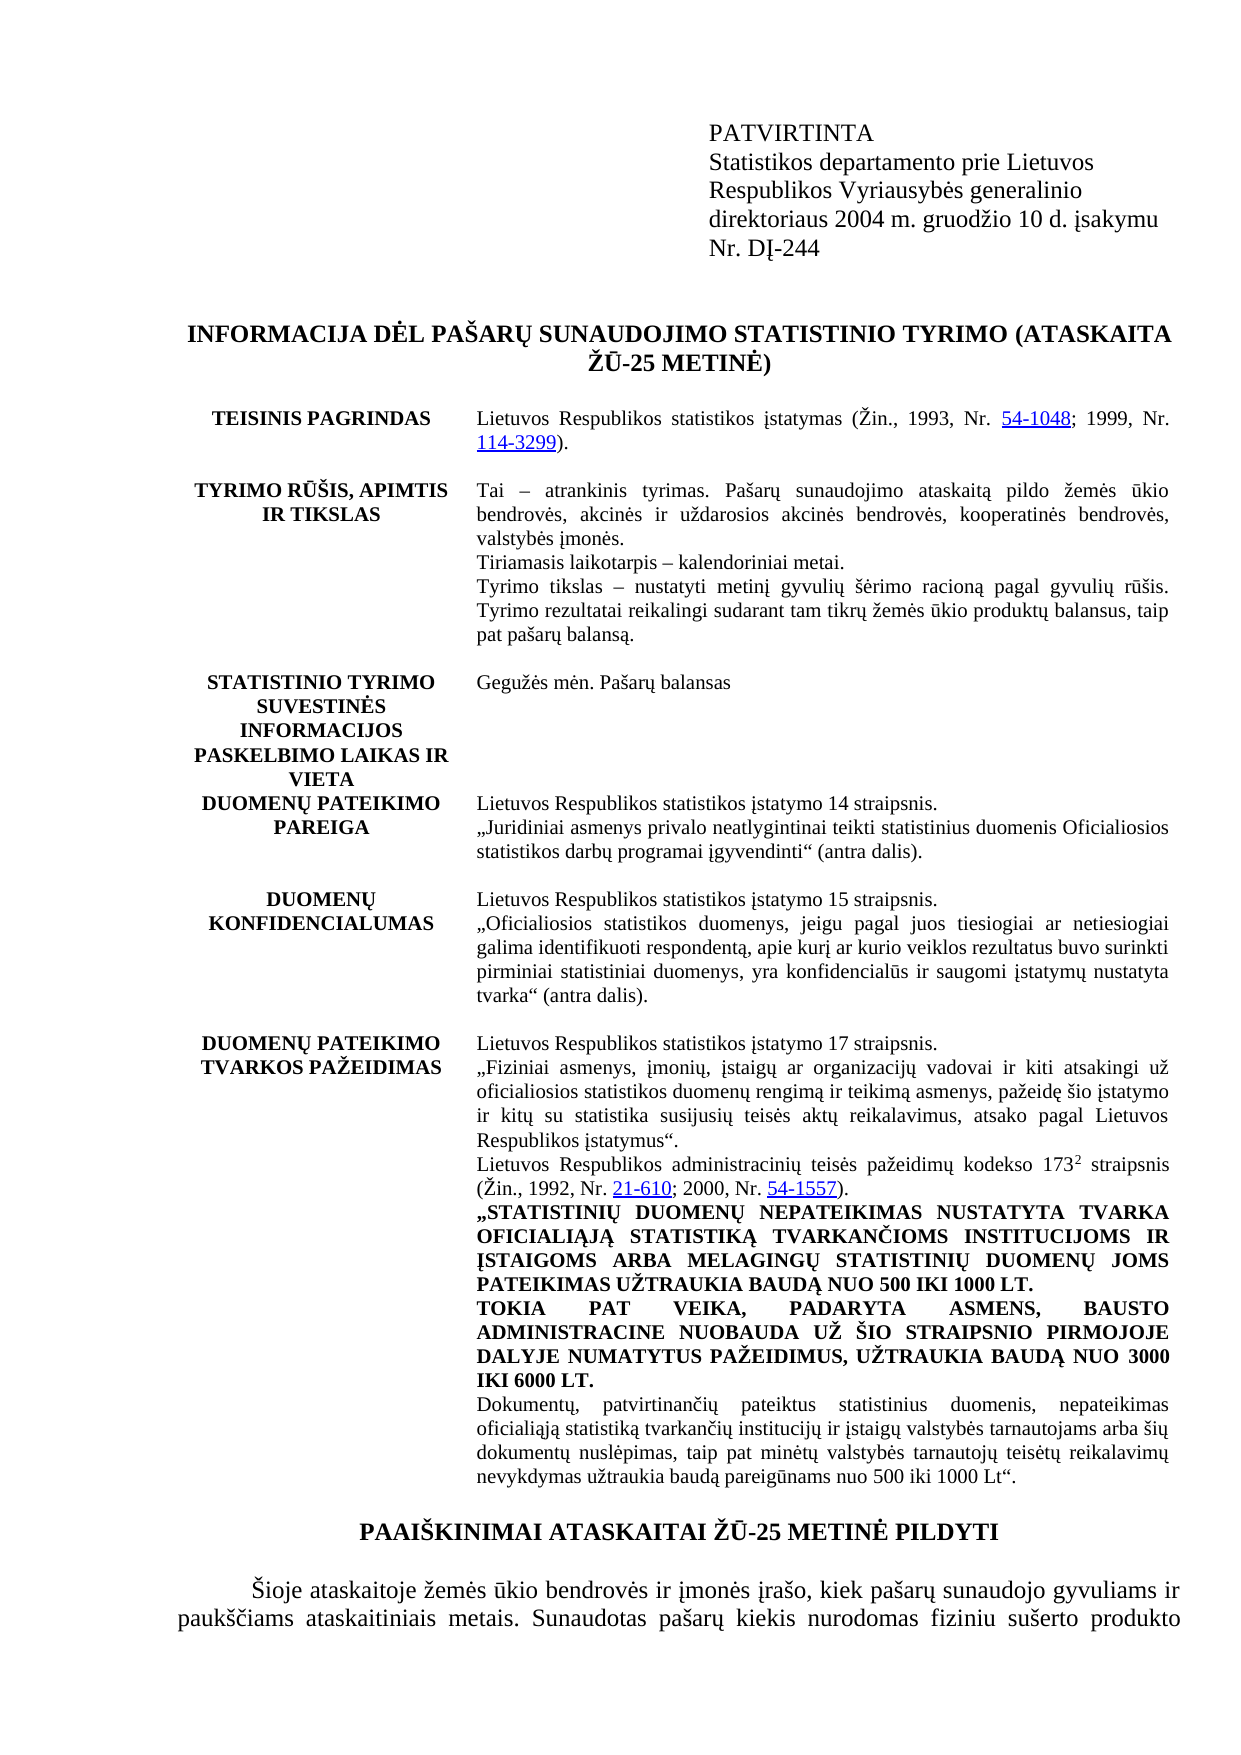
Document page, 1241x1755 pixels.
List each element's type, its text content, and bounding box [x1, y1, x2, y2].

text Nr. DĮ-244 [177, 233, 1181, 262]
table_cell DUOMENŲ KONFIDENCIALUMAS [177, 887, 465, 1031]
text Statistikos departamento prie Lietuvos [177, 147, 1181, 176]
text direktoriaus 2004 m. gruodžio 10 d. įsakymu [177, 204, 1181, 233]
text INFORMACIJA DĖL PAŠARŲ SUNAUDOJIMO STATISTINIO TYRIMO (ataskaita ŽŪ-25 metinė) [177, 319, 1181, 377]
text Šioje ataskaitoje žemės ūkio bendrovės ir įmonės įrašo, kiek pašarų sunaudojo gyvuliams ir paukščiams ataskaitiniais metais. Sunaudotas pašarų kiekis nurodomas fiziniu sušerto produkto [177, 1575, 1181, 1632]
table_cell Gegužės mėn. Pašarų balansas [465, 670, 1181, 791]
table_cell Lietuvos Respublikos statistikos įstatymo 15 straipsnis. „Oficialiosios statistikos duomenys, jeigu pagal juos tiesiogiai ar netiesiogiai galima identifikuoti respondentą, apie kurį ar kurio veiklos rezultatus buvo surinkti pirminiai statistiniai duomenys, yra konfidencialūs ir saugomi įstatymų nustatyta tvarka“ (antra dalis). [465, 887, 1181, 1031]
text PAAIŠKINIMAI ATASKAITAI ŽŪ-25 METINĖ PILDYTI [177, 1517, 1181, 1546]
table_cell Lietuvos Respublikos statistikos įstatymo 14 straipsnis. „Juridiniai asmenys privalo neatlygintinai teikti statistinius duomenis Oficialiosios statistikos darbų programai įgyvendinti“ (antra dalis). [465, 791, 1181, 887]
table_header Lietuvos Respublikos statistikos įstatymas (Žin., 1993, Nr. 54-1048; 1999, Nr. 114-3299). [465, 406, 1181, 478]
table_cell Tai – atrankinis tyrimas. Pašarų sunaudojimo ataskaitą pildo žemės ūkio bendrovės, akcinės ir uždarosios akcinės bendrovės, kooperatinės bendrovės, valstybės įmonės. Tiriamasis laikotarpis – kalendoriniai metai. Tyrimo tikslas – nustatyti metinį gyvulių šėrimo racioną pagal gyvulių rūšis. Tyrimo rezultatai reikalingi sudarant tam tikrų žemės ūkio produktų balansus, taip pat pašarų balansą. [465, 478, 1181, 670]
table_cell DUOMENŲ PATEIKIMO PAREIGA [177, 791, 465, 887]
table_cell Lietuvos Respublikos statistikos įstatymo 17 straipsnis. „Fiziniai asmenys, įmonių, įstaigų ar organizacijų vadovai ir kiti atsakingi už oficialiosios statistikos duomenų rengimą ir teikimą asmenys, pažeidę šio įstatymo ir kitų su statistika susijusių teisės aktų reikalavimus, atsako pagal Lietuvos Respublikos įstatymus“. Lietuvos Respublikos administracinių teisės pažeidimų kodekso 1732 straipsnis (Žin., 1992, Nr. 21-610; 2000, Nr. 54-1557). „Statistinių duomenų nepateikimas nustatyta tvarka oficialiąją statistiką tvarkančioms institucijoms ir įstaigoms arba melagingų statistinių duomenų joms pateikimas užtraukia baudą nuo 500 iki 1000 Lt. Tokia pat veika, padaryta asmens, bausto administracine nuobauda už šio straipsnio pirmojoje dalyje numatytus pažeidimus, užtraukia baudą nuo 3000 iki 6000 Lt. Dokumentų, patvirtinančių pateiktus statistinius duomenis, nepateikimas oficialiąją statistiką tvarkančių institucijų ir įstaigų valstybės tarnautojams arba šių dokumentų nuslėpimas, taip pat minėtų valstybės tarnautojų teisėtų reikalavimų nevykdymas užtraukia baudą pareigūnams nuo 500 iki 1000 Lt“. [465, 1031, 1181, 1488]
table_header TEISINIS PAGRINDAS [177, 406, 465, 478]
table_cell TYRIMO RŪŠIS, APIMTIS IR TIKSLAS [177, 478, 465, 670]
text PATVIRTINTA [177, 118, 1181, 147]
text Respublikos Vyriausybės generalinio [177, 176, 1181, 204]
table_cell DUOMENŲ PATEIKIMO TVARKOS PAŽEIDIMAS [177, 1031, 465, 1488]
table_cell STATISTINIO TYRIMO SUVESTINĖS INFORMACIJOS PASKELBIMO LAIKAS IR VIETA [177, 670, 465, 791]
